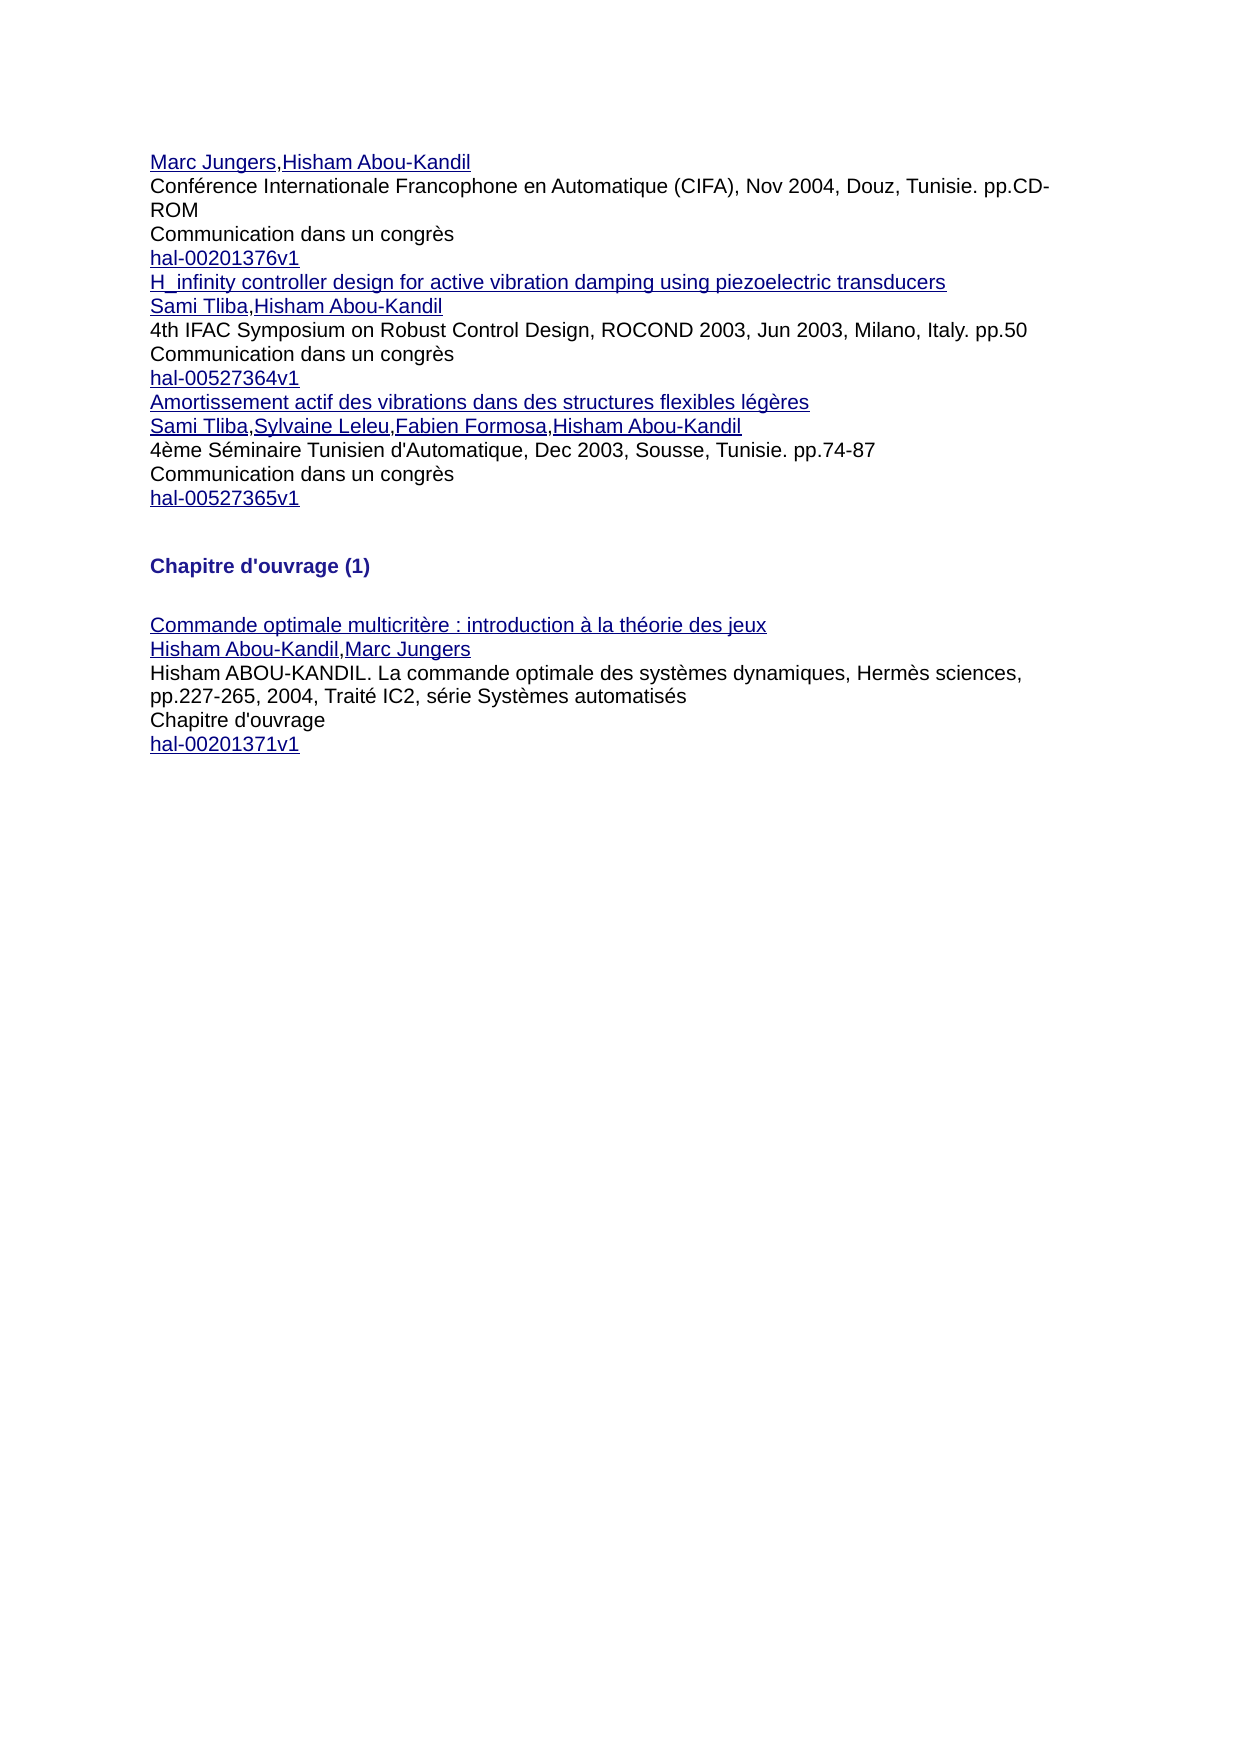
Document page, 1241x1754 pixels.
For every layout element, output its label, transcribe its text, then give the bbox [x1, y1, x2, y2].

table_cell Marc Jungers,Hisham Abou-Kandil Conférence Internationale Francophone en Automatique (CIFA), Nov 2004, Douz, Tunisie. pp.CD-ROM Communication dans un congrès hal-00201376v1 [150, 150, 1090, 270]
table_cell Amortissement actif des vibrations dans des structures flexibles légères Sami Tliba,Sylvaine Leleu,Fabien Formosa,Hisham Abou-Kandil 4ème Séminaire Tunisien d'Automatique, Dec 2003, Sousse, Tunisie. pp.74-87 Communication dans un congrès hal-00527365v1 [150, 390, 1090, 509]
subtitle Chapitre d'ouvrage (1) [150, 554, 1090, 578]
table_cell H_infinity controller design for active vibration damping using piezoelectric transducers Sami Tliba,Hisham Abou-Kandil 4th IFAC Symposium on Robust Control Design, ROCOND 2003, Jun 2003, Milano, Italy. pp.50 Communication dans un congrès hal-00527364v1 [150, 270, 1090, 389]
table_header Commande optimale multicritère : introduction à la théorie des jeux Hisham Abou-Kandil,Marc Jungers Hisham ABOU-KANDIL. La commande optimale des systèmes dynamiques, Hermès sciences, pp.227-265, 2004, Traité IC2, série Systèmes automatisés Chapitre d'ouvrage hal-00201371v1 [150, 613, 1090, 756]
